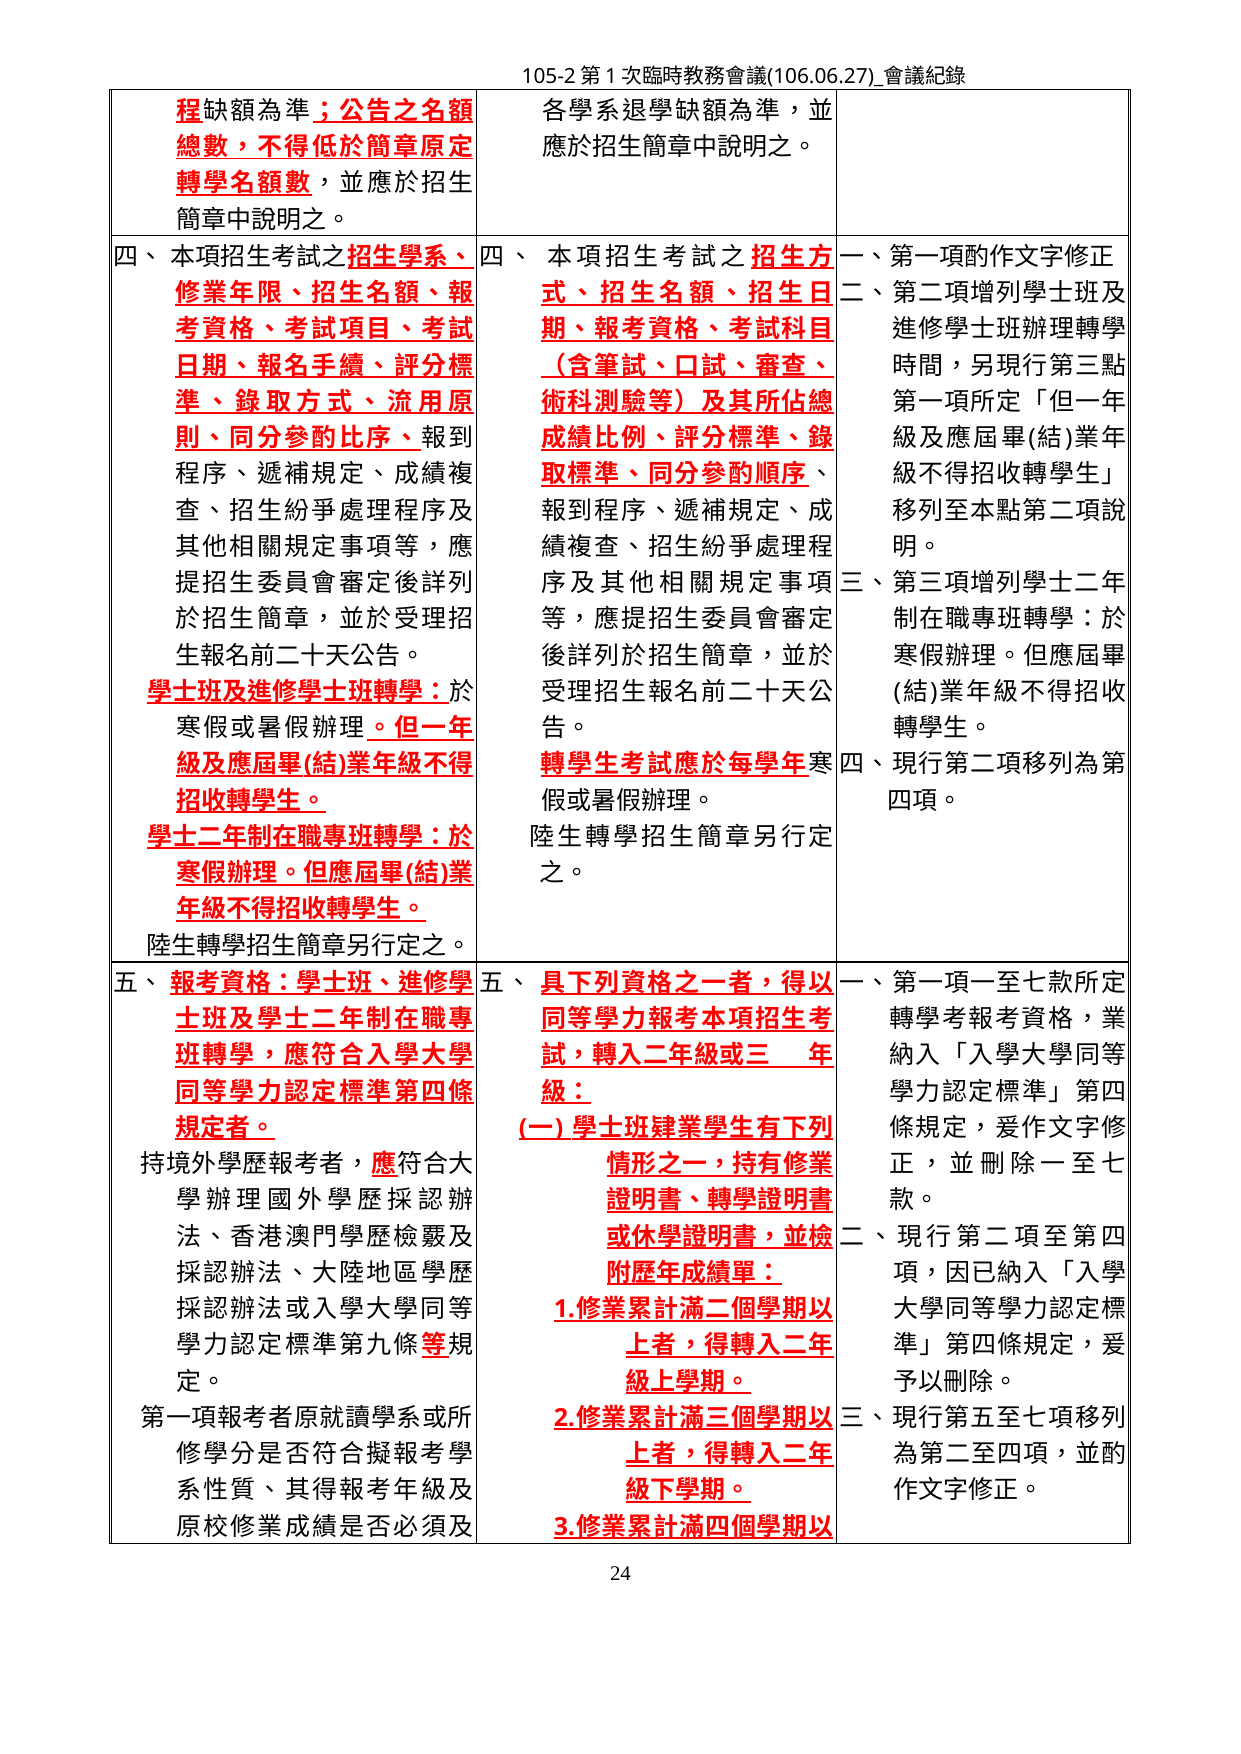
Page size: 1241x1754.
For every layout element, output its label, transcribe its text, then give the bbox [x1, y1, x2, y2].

table_cell [837, 90, 1128, 235]
table_cell 四、 本項招生考試之招生方式、招生名額、招生日期、報考資格、考試科目（含筆試、口試、審查、術科測驗等）及其所佔總成績比例、評分標準、錄取標準、同分參酌順序、報到程序、遞補規定、成績複查、招生紛爭處理程序及其他相關規定事項等，應提招生委員會審定後詳列於招生簡章，並於受理招生報名前二十天公告。 轉學生考試應於每學年寒假或暑假辦理。 陸生轉學招生簡章另行定之。 [477, 236, 836, 961]
table_cell 程缺額為準；公告之名額總數，不得低於簡章原定轉學名額數，並應於招生簡章中說明之。 [112, 90, 476, 235]
table_cell 四、 本項招生考試之招生學系、修業年限、招生名額、報考資格、考試項目、考試日期、報名手續、評分標準、錄取方式、流用原則、同分參酌比序、報到程序、遞補規定、成績複查、招生紛爭處理程序及其他相關規定事項等，應提招生委員會審定後詳列於招生簡章，並於受理招生報名前二十天公告。 學士班及進修學士班轉學：於寒假或暑假辦理。但一年級及應屆畢(結)業年級不得招收轉學生。 學士二年制在職專班轉學：於寒假辦理。但應屆畢(結)業年級不得招收轉學生。 陸生轉學招生簡章另行定之。 [112, 236, 476, 961]
table_cell 一、第一項一至七款所定轉學考報考資格，業納入「入學大學同等學力認定標準」第四條規定，爰作文字修正，並刪除一至七款。 二、現行第二項至第四項，因已納入「入學大學同等學力認定標準」第四條規定，爰予以刪除。 三、現行第五至七項移列為第二至四項，並酌作文字修正。 [837, 963, 1128, 1542]
table_cell 一、第一項酌作文字修正 二、第二項增列學士班及進修學士班辦理轉學時間，另現行第三點第一項所定「但一年級及應屆畢(結)業年級不得招收轉學生」移列至本點第二項說明。 三、第三項增列學士二年制在職專班轉學：於寒假辦理。但應屆畢(結)業年級不得招收轉學生。 四、現行第二項移列為第四項。 [837, 236, 1128, 961]
table_cell 五、 報考資格：學士班、進修學士班及學士二年制在職專班轉學，應符合入學大學同等學力認定標準第四條規定者。 持境外學歷報考者，應符合大學辦理國外學歷採認辦法、香港澳門學歷檢覈及採認辦法、大陸地區學歷採認辦法或入學大學同等學力認定標準第九條等規定。 第一項報考者原就讀學系或所修學分是否符合擬報考學系性質、其得報考年級及原校修業成績是否必須及 [112, 963, 476, 1542]
table_cell 五、 具下列資格之一者，得以同等學力報考本項招生考試，轉入二年級或三 年級： (一) 學士班肄業學生有下列情形之一，持有修業證明書、轉學證明書或休學證明書，並檢附歷年成績單： 1.修業累計滿二個學期以上者，得轉入二年級上學期。 2.修業累計滿三個學期以上者，得轉入二年級下學期。 3.修業累計滿四個學期以 [477, 963, 836, 1542]
table_cell 各學系退學缺額為準，並應於招生簡章中說明之。 [477, 90, 836, 235]
